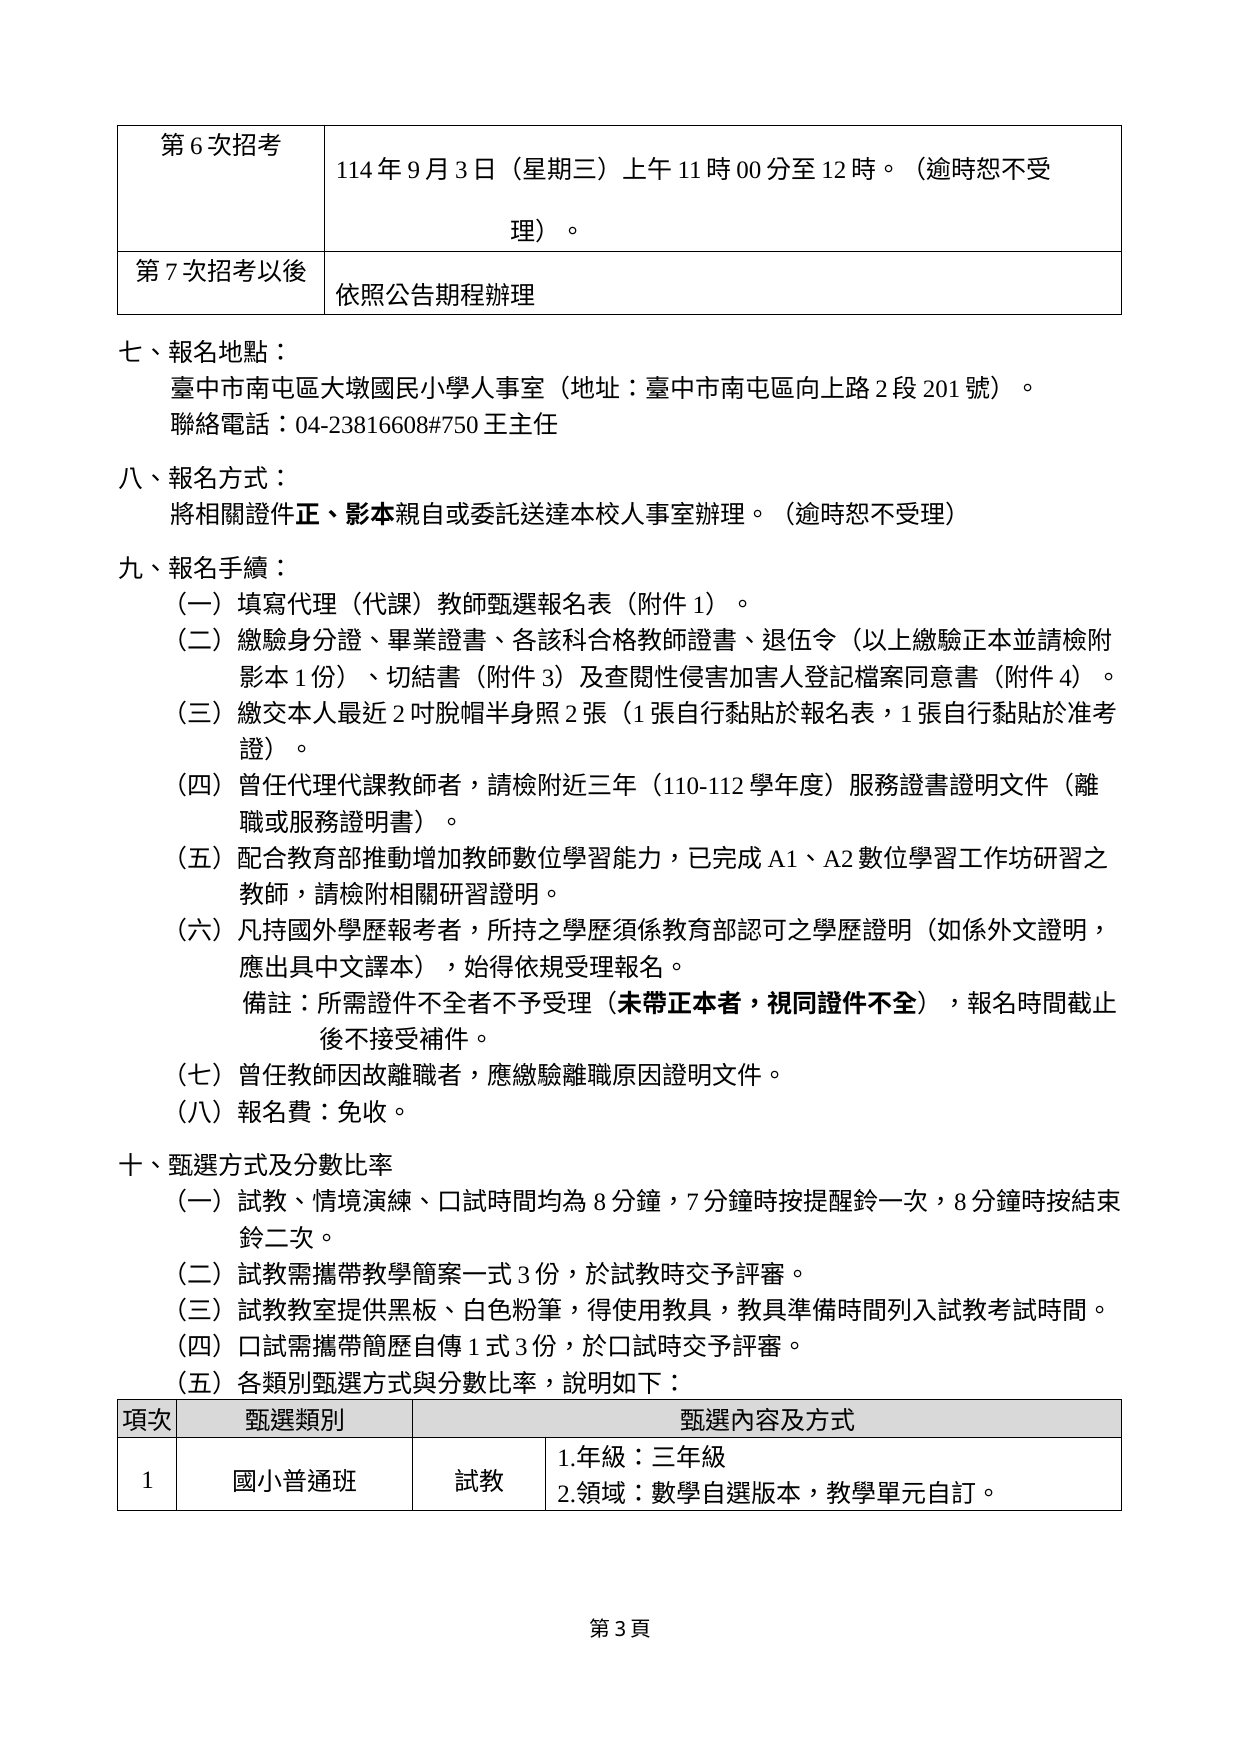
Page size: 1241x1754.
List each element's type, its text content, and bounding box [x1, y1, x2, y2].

text （二）繳驗身分證、畢業證書、各該科合格教師證書、退伍令（以上繳驗正本並請檢附影本1份）、切結書（附件3）及查閱性侵害加害人登記檔案同意書（附件4）。 [162, 621, 1122, 693]
text （一）試教、情境演練、口試時間均為8分鐘，7分鐘時按提醒鈴一次，8分鐘時按結束鈴二次。 [162, 1182, 1122, 1254]
table_cell 國小普通班 [177, 1438, 412, 1510]
table_cell 第7次招考以後 [118, 252, 324, 314]
text 備註：所需證件不全者不予受理（未帶正本者，視同證件不全），報名時間截止後不接受補件。 [242, 983, 1122, 1056]
table_cell 1 [118, 1438, 176, 1510]
text （三）繳交本人最近2吋脫帽半身照2張（1張自行黏貼於報名表，1張自行黏貼於准考證）。 [162, 693, 1122, 766]
text 十、甄選方式及分數比率 [118, 1146, 1122, 1182]
table_header 甄選內容及方式 [413, 1400, 1121, 1437]
table_cell 1.年級：三年級 2.領域：數學自選版本，教學單元自訂。 [546, 1438, 1121, 1510]
text 八、報名方式： [118, 458, 1122, 495]
text （三）試教教室提供黑板、白色粉筆，得使用教具，教具準備時間列入試教考試時間。 [162, 1291, 1122, 1327]
text （八）報名費：免收。 [162, 1092, 1122, 1128]
text （四）曾任代理代課教師者，請檢附近三年（110-112學年度）服務證書證明文件（離職或服務證明書）。 [162, 766, 1122, 838]
text （二）試教需攜帶教學簡案一式3份，於試教時交予評審。 [162, 1254, 1122, 1291]
table_header 甄選類別 [177, 1400, 412, 1437]
table_cell 114年9月3日（星期三）上午11時00分至12時。（逾時恕不受理）。 [325, 126, 1121, 251]
text （六）凡持國外學歷報考者，所持之學歷須係教育部認可之學歷證明（如係外文證明，應出具中文譯本），始得依規受理報名。 [162, 911, 1122, 983]
text 九、報名手續： [118, 548, 1122, 584]
text （七）曾任教師因故離職者，應繳驗離職原因證明文件。 [162, 1056, 1122, 1092]
table_cell 第6次招考 [118, 126, 324, 251]
text （五）配合教育部推動增加教師數位學習能力，已完成A1、A2數位學習工作坊研習之教師，請檢附相關研習證明。 [162, 838, 1122, 911]
text （四）口試需攜帶簡歷自傳1式3份，於口試時交予評審。 [162, 1327, 1122, 1363]
text 七、報名地點： [118, 332, 1122, 369]
text 臺中市南屯區大墩國民小學人事室（地址：臺中市南屯區向上路2段201號）。 [170, 369, 1122, 405]
table_header 項次 [118, 1400, 176, 1437]
text （一）填寫代理（代課）教師甄選報名表（附件1）。 [162, 584, 1122, 621]
text 聯絡電話：04-23816608#750王主任 [170, 405, 1122, 441]
table_cell 依照公告期程辦理 [325, 252, 1121, 314]
text （五）各類別甄選方式與分數比率，說明如下： [162, 1363, 1122, 1399]
text 將相關證件正、影本親自或委託送達本校人事室辦理。（逾時恕不受理） [170, 495, 1122, 531]
table_cell 試教 [413, 1438, 545, 1510]
